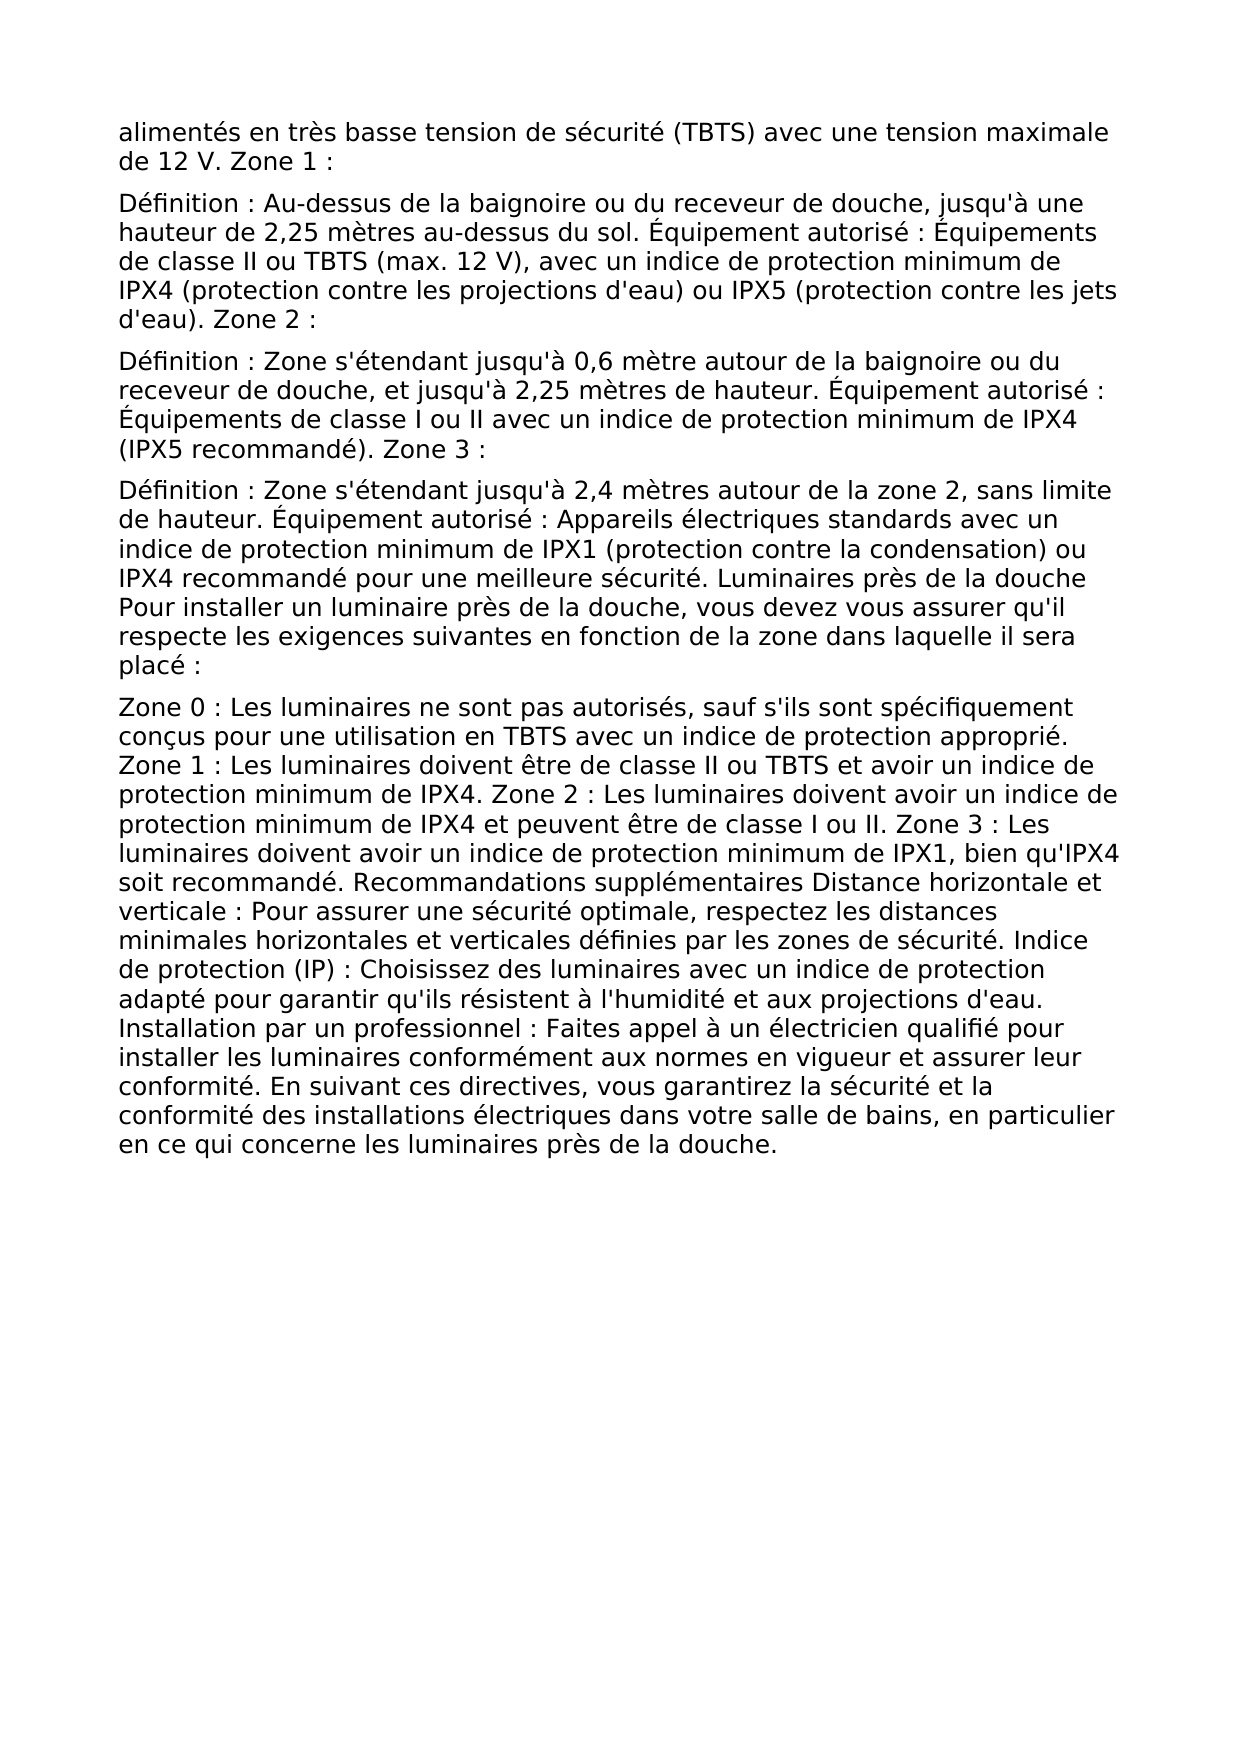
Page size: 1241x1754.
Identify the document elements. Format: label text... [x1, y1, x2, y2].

text Définition : Zone s'étendant jusqu'à 2,4 mètres autour de la zone 2, sans limite de hauteur. Équipement autorisé : Appareils électriques standards avec un indice de protection minimum de IPX1 (protection contre la condensation) ou IPX4 recommandé pour une meilleure sécurité. Luminaires près de la douche Pour installer un luminaire près de la douche, vous devez vous assurer qu'il respecte les exigences suivantes en fonction de la zone dans laquelle il sera placé : [118, 476, 1122, 681]
text Définition : Zone s'étendant jusqu'à 0,6 mètre autour de la baignoire ou du receveur de douche, et jusqu'à 2,25 mètres de hauteur. Équipement autorisé : Équipements de classe I ou II avec un indice de protection minimum de IPX4 (IPX5 recommandé). Zone 3 : [118, 347, 1122, 464]
text Définition : Au-dessus de la baignoire ou du receveur de douche, jusqu'à une hauteur de 2,25 mètres au-dessus du sol. Équipement autorisé : Équipements de classe II ou TBTS (max. 12 V), avec un indice de protection minimum de IPX4 (protection contre les projections d'eau) ou IPX5 (protection contre les jets d'eau). Zone 2 : [118, 189, 1122, 335]
text alimentés en très basse tension de sécurité (TBTS) avec une tension maximale de 12 V. Zone 1 : [118, 118, 1122, 176]
text Zone 0 : Les luminaires ne sont pas autorisés, sauf s'ils sont spécifiquement conçus pour une utilisation en TBTS avec un indice de protection approprié. Zone 1 : Les luminaires doivent être de classe II ou TBTS et avoir un indice de protection minimum de IPX4. Zone 2 : Les luminaires doivent avoir un indice de protection minimum de IPX4 et peuvent être de classe I ou II. Zone 3 : Les luminaires doivent avoir un indice de protection minimum de IPX1, bien qu'IPX4 soit recommandé. Recommandations supplémentaires Distance horizontale et verticale : Pour assurer une sécurité optimale, respectez les distances minimales horizontales et verticales définies par les zones de sécurité. Indice de protection (IP) : Choisissez des luminaires avec un indice de protection adapté pour garantir qu'ils résistent à l'humidité et aux projections d'eau. Installation par un professionnel : Faites appel à un électricien qualifié pour installer les luminaires conformément aux normes en vigueur et assurer leur conformité. En suivant ces directives, vous garantirez la sécurité et la conformité des installations électriques dans votre salle de bains, en particulier en ce qui concerne les luminaires près de la douche. [118, 693, 1122, 1160]
